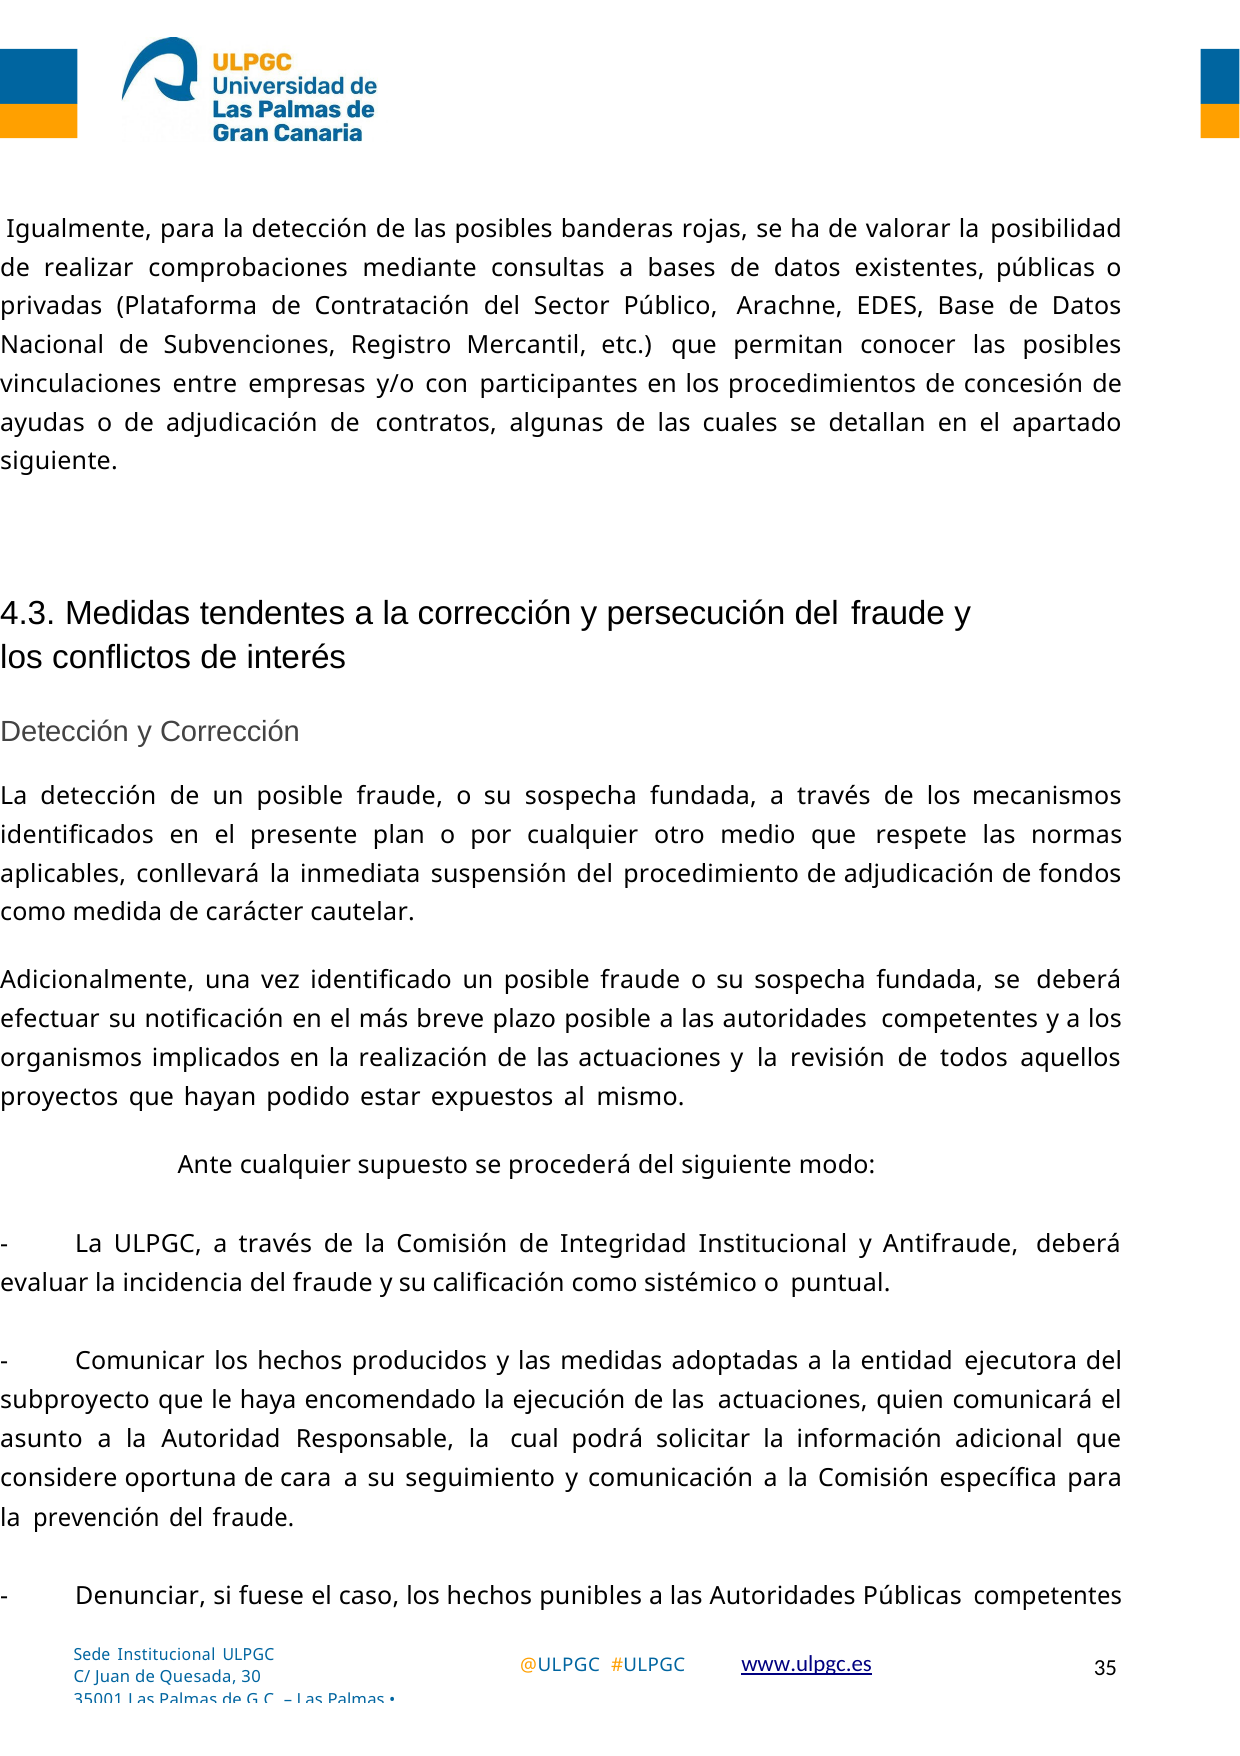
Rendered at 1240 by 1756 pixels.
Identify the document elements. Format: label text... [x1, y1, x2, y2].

list Detección y Corrección [0, 714, 1239, 748]
text Adicionalmente, una vez identificado un posible fraude o su sospecha fundada, se deberá efectuar su notificación en el más breve plazo posible a las autoridades competentes y a los organismos implicados en la realización de las actuaciones y la revisión de todos aquellos proyectos que hayan podido estar expuestos al mismo. [0, 962, 1122, 1113]
list Comunicar los hechos producidos y las medidas adoptadas a la entidad ejecutora del subproyecto que le haya encomendado la ejecución de las actuaciones, quien comunicará el asunto a la Autoridad Responsable, la cual podrá solicitar la información adicional que considere oportuna de cara a su seguimiento y comunicación a la Comisión específica para la prevención del fraude. [0, 1342, 1122, 1533]
list Denunciar, si fuese el caso, los hechos punibles a las Autoridades Públicas competentes [0, 1577, 1122, 1611]
list La ULPGC, a través de la Comisión de Integridad Institucional y Antifraude, deberá evaluar la incidencia del fraude y su calificación como sistémico o puntual. [0, 1225, 1122, 1298]
list Medidas tendentes a la corrección y persecución del fraude y los conflictos de interés [0, 593, 1014, 675]
text Igualmente, para la detección de las posibles banderas rojas, se ha de valorar la posibilidad de realizar comprobaciones mediante consultas a bases de datos existentes, públicas o privadas (Plataforma de Contratación del Sector Público, Arachne, EDES, Base de Datos Nacional de Subvenciones, Registro Mercantil, etc.) que permitan conocer las posibles vinculaciones entre empresas y/o con participantes en los procedimientos de concesión de ayudas o de adjudicación de contratos, algunas de las cuales se detallan en el apartado siguiente. [0, 210, 1122, 477]
text La detección de un posible fraude, o su sospecha fundada, a través de los mecanismos identificados en el presente plan o por cualquier otro medio que respete las normas aplicables, conllevará la inmediata suspensión del procedimiento de adjudicación de fondos como medida de carácter cautelar. [0, 778, 1122, 928]
text Ante cualquier supuesto se procederá del siguiente modo: [177, 1147, 1239, 1181]
